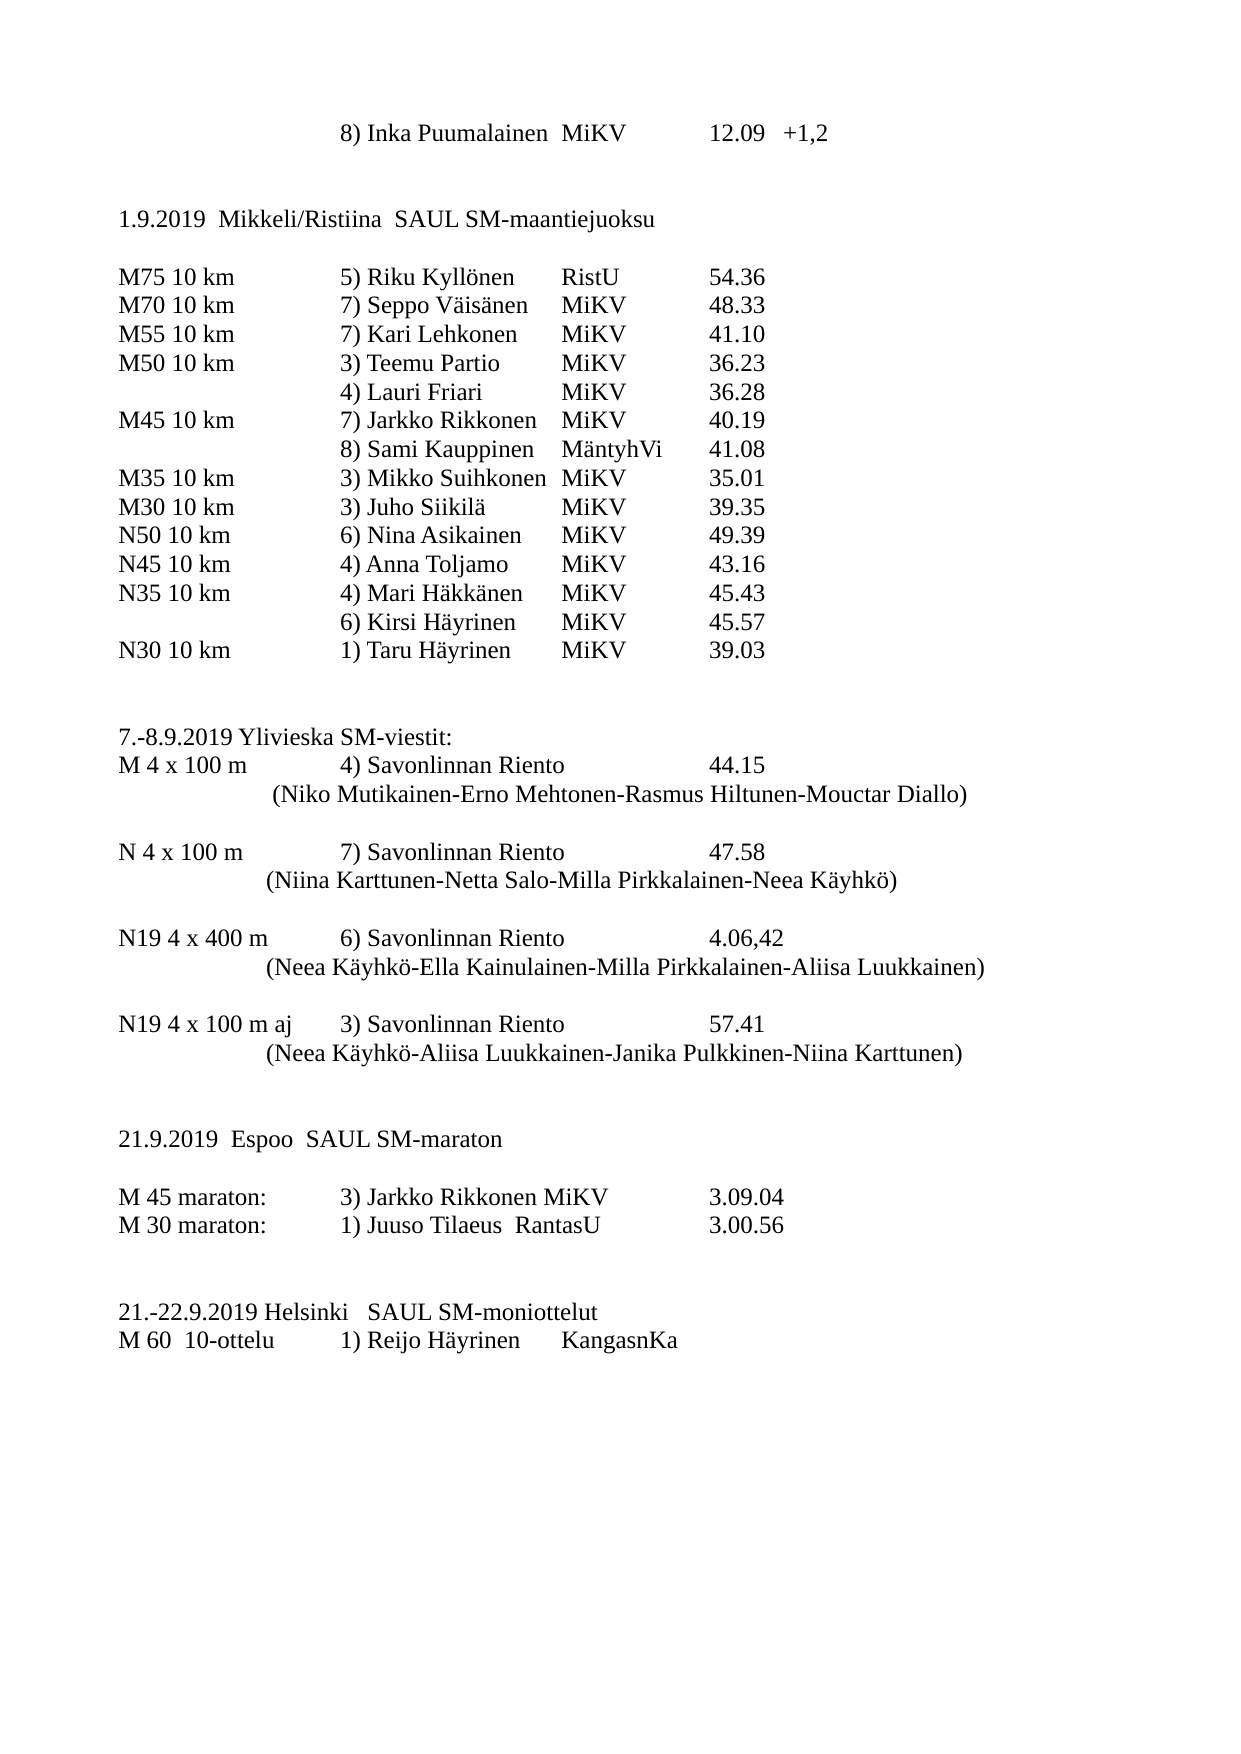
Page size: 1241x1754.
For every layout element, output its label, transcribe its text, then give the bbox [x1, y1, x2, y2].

text 21.-22.9.2019 Helsinki SAUL SM-moniottelut [118, 1297, 1122, 1326]
text N50 10 km 6) Nina Asikainen MiKV 49.39 [118, 521, 1122, 549]
text M 4 x 100 m 4) Savonlinnan Riento 44.15 [118, 751, 1122, 779]
text M 60 10-ottelu 1) Reijo Häyrinen KangasnKa [118, 1326, 1122, 1354]
text M30 10 km 3) Juho Siikilä MiKV 39.35 [118, 492, 1122, 521]
text N30 10 km 1) Taru Häyrinen MiKV 39.03 [118, 636, 1122, 664]
text M70 10 km 7) Seppo Väisänen MiKV 48.33 [118, 291, 1122, 319]
text M50 10 km 3) Teemu Partio MiKV 36.23 [118, 348, 1122, 377]
text M55 10 km 7) Kari Lehkonen MiKV 41.10 [118, 319, 1122, 348]
text M 45 maraton: 3) Jarkko Rikkonen MiKV 3.09.04 [118, 1182, 1122, 1211]
text 4) Lauri Friari MiKV 36.28 [118, 377, 1122, 406]
text M45 10 km 7) Jarkko Rikkonen MiKV 40.19 [118, 406, 1122, 434]
text 8) Sami Kauppinen MäntyhVi 41.08 [118, 434, 1122, 463]
text N19 4 x 400 m 6) Savonlinnan Riento 4.06,42 [118, 923, 1122, 952]
text 7.-8.9.2019 Ylivieska SM-viestit: [118, 722, 1122, 751]
text M35 10 km 3) Mikko Suihkonen MiKV 35.01 [118, 463, 1122, 492]
text (Neea Käyhkö-Aliisa Luukkainen-Janika Pulkkinen-Niina Karttunen) [118, 1038, 1122, 1067]
text (Niko Mutikainen-Erno Mehtonen-Rasmus Hiltunen-Mouctar Diallo) [118, 779, 1122, 808]
text (Neea Käyhkö-Ella Kainulainen-Milla Pirkkalainen-Aliisa Luukkainen) [118, 952, 1122, 981]
text N35 10 km 4) Mari Häkkänen MiKV 45.43 [118, 578, 1122, 607]
text 1.9.2019 Mikkeli/Ristiina SAUL SM-maantiejuoksu [118, 204, 1122, 233]
text M75 10 km 5) Riku Kyllönen RistU 54.36 [118, 262, 1122, 291]
text N19 4 x 100 m aj 3) Savonlinnan Riento 57.41 [118, 1009, 1122, 1038]
text (Niina Karttunen-Netta Salo-Milla Pirkkalainen-Neea Käyhkö) [118, 866, 1122, 894]
text N45 10 km 4) Anna Toljamo MiKV 43.16 [118, 549, 1122, 578]
text 6) Kirsi Häyrinen MiKV 45.57 [118, 607, 1122, 636]
text M 30 maraton: 1) Juuso Tilaeus RantasU 3.00.56 [118, 1211, 1122, 1239]
text 21.9.2019 Espoo SAUL SM-maraton [118, 1124, 1122, 1153]
text N 4 x 100 m 7) Savonlinnan Riento 47.58 [118, 837, 1122, 866]
text 8) Inka Puumalainen MiKV 12.09 +1,2 [118, 118, 1122, 147]
